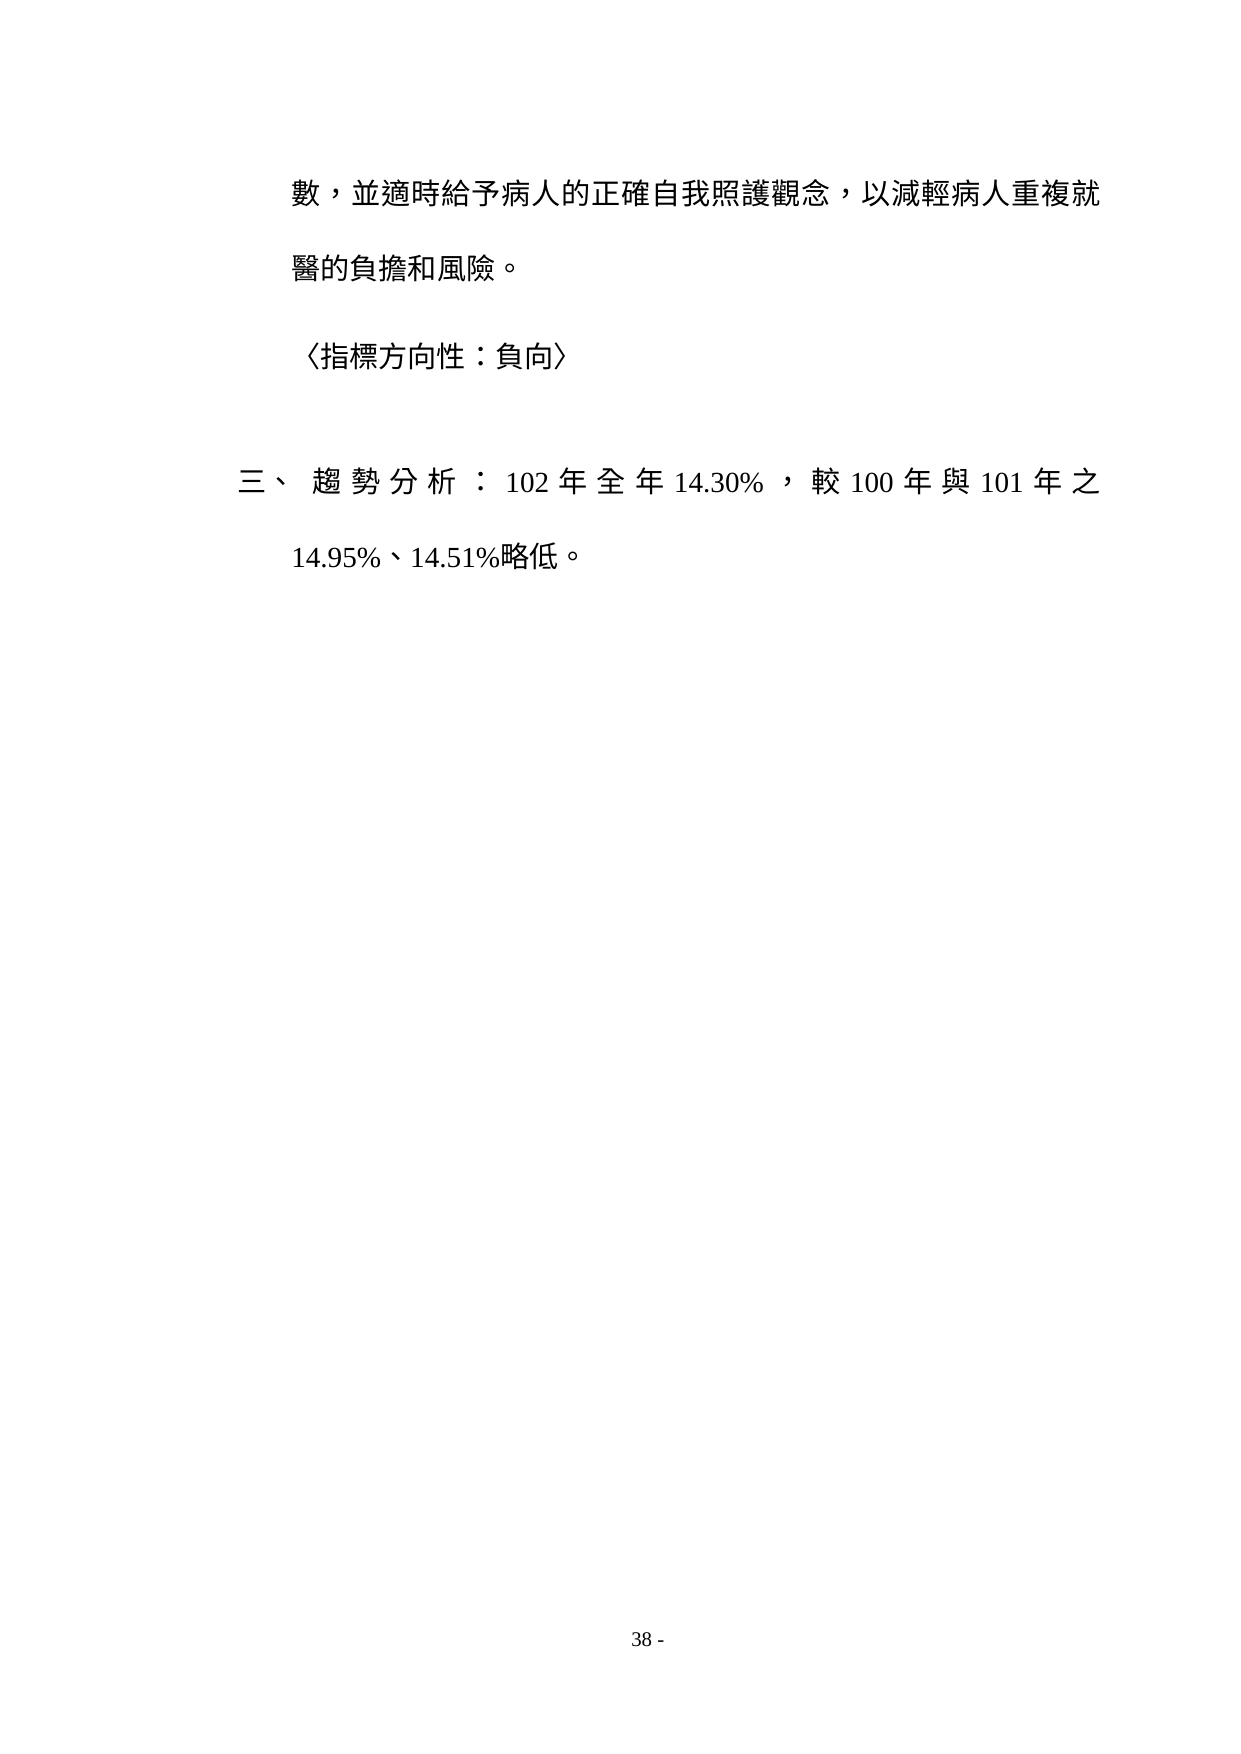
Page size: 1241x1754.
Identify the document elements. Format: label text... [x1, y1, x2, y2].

text 以感冒而言，就診 1 次以確定診斷，及向醫師請教照護方式是合理的，就診2次甚或3次以上者，就有可能是病程中產生併發症，如鼻竇炎、氣管炎、中耳炎等，也可能是原診斷不符病症而導致藥物無法減緩症狀或再次感染。本指標排除鼻竇炎、氣管炎、中耳炎等較複雜的情況後，以「普通感冒」7日內複診率作分析，複診率過高時，建議醫師可考慮調整開藥的種類或天數，並適時給予病人的正確自我照護觀念，以減輕病人重複就醫的負擔和風險。 [291, 154, 1101, 304]
text 〈指標方向性：負向〉 [217, 317, 1107, 392]
list 趨勢分析：102年全年14.30%，較100年與101年之14.95%、14.51%略低。 [237, 442, 1101, 592]
